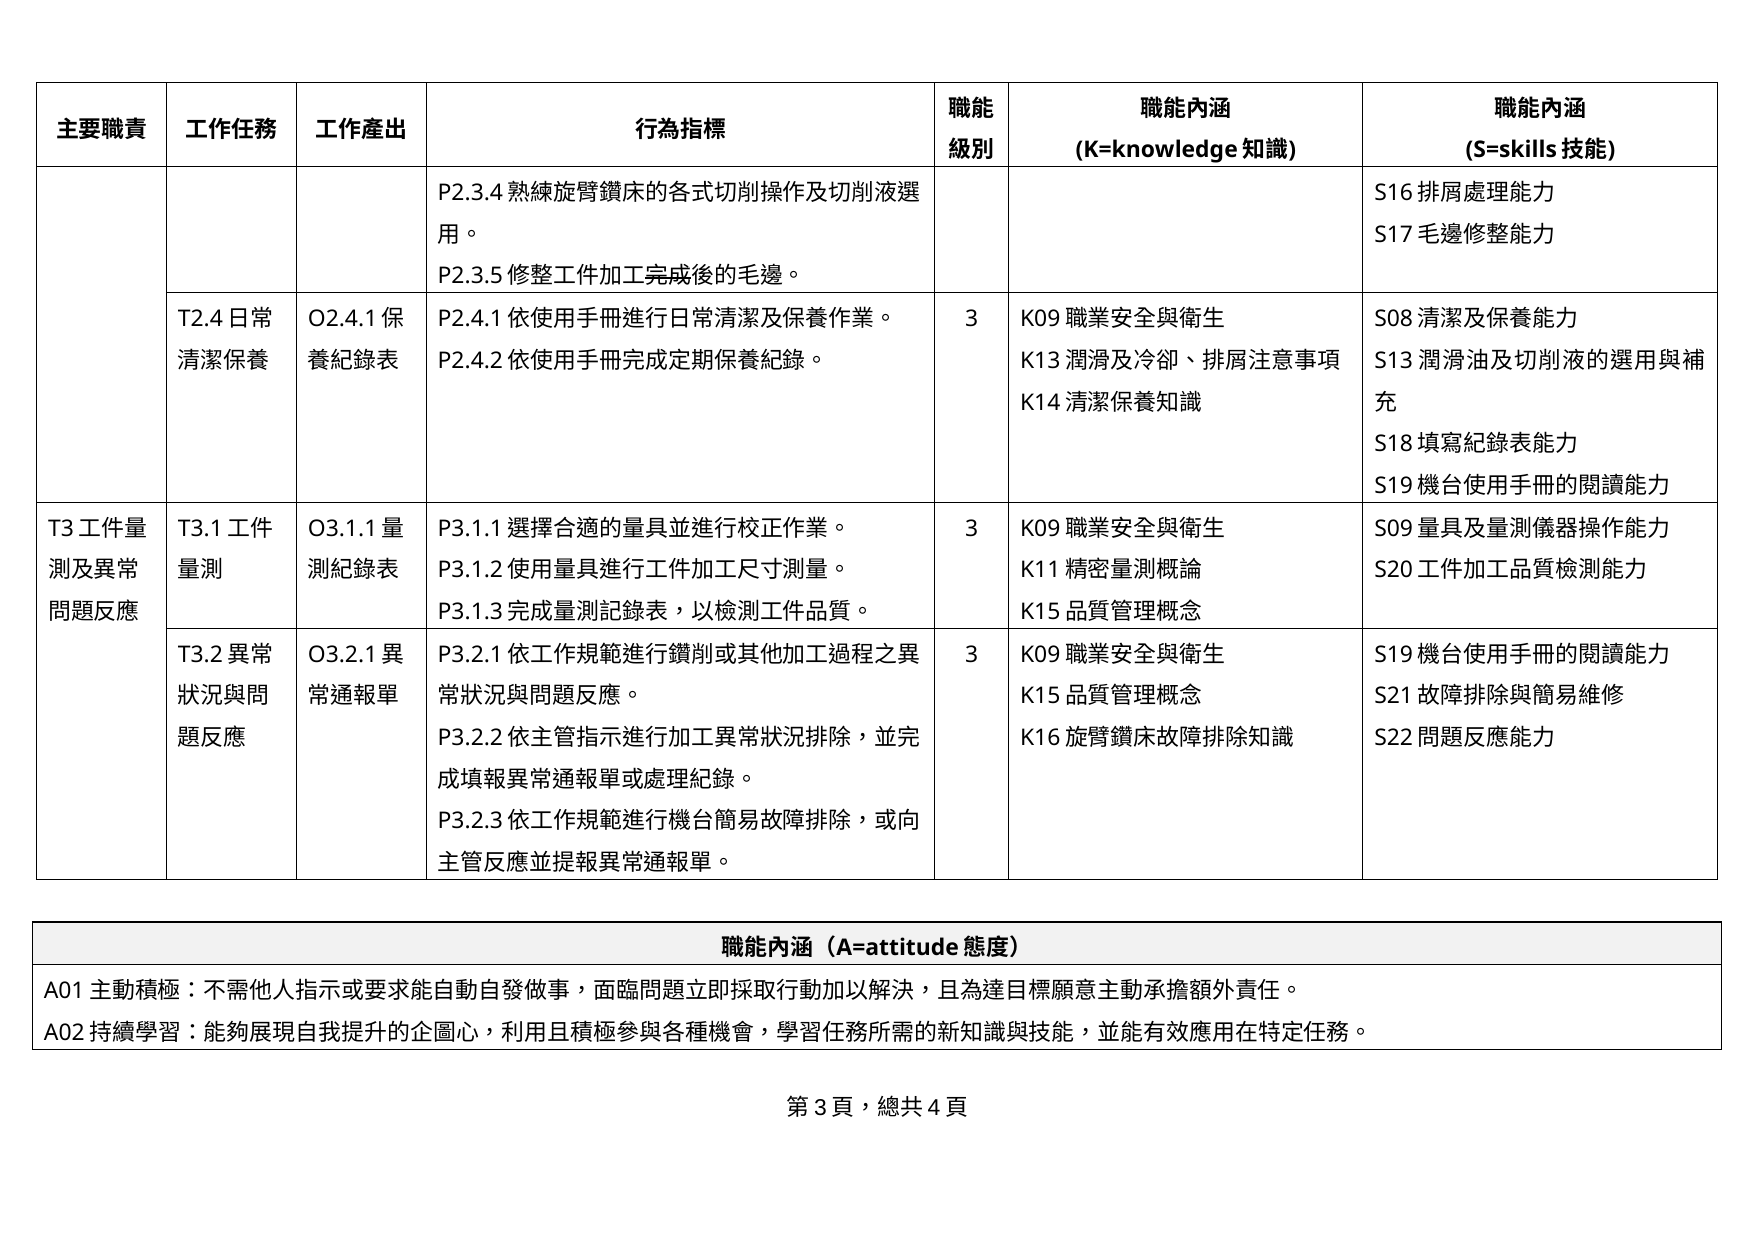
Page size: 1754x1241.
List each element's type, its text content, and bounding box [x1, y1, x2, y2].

table_header 工作產出 [297, 83, 426, 166]
table_cell [935, 167, 1008, 292]
table_cell [297, 167, 426, 292]
table_cell [167, 167, 296, 292]
table_cell A01主動積極：不需他人指示或要求能自動自發做事，面臨問題立即採取行動加以解決，且為達目標願意主動承擔額外責任。 A02持續學習：能夠展現自我提升的企圖心，利用且積極參與各種機會，學習任務所需的新知識與技能，並能有效應用在特定任務。 [33, 965, 1721, 1048]
table_cell [1009, 167, 1362, 292]
table_header 職能內涵 (S=skills技能) [1363, 83, 1717, 166]
table_cell O3.1.1量測紀錄表 [297, 503, 426, 628]
table_cell K09職業安全與衛生 K15品質管理概念 K16旋臂鑽床故障排除知識 [1009, 629, 1362, 879]
table_header 工作任務 [167, 83, 296, 166]
table_cell T3.2異常狀況與問題反應 [167, 629, 296, 879]
table_cell O2.4.1保養紀錄表 [297, 293, 426, 502]
table_cell P2.3.4熟練旋臂鑽床的各式切削操作及切削液選用。 P2.3.5修整工件加工完成後的毛邊。 [427, 167, 934, 292]
table_cell P2.4.1依使用手冊進行日常清潔及保養作業。 P2.4.2依使用手冊完成定期保養紀錄。 [427, 293, 934, 502]
table_cell 3 [935, 629, 1008, 879]
table_cell T2.4日常清潔保養 [167, 293, 296, 502]
table_cell S08清潔及保養能力 S13潤滑油及切削液的選用與補充 S18填寫紀錄表能力 S19機台使用手冊的閱讀能力 [1363, 293, 1717, 502]
table_cell T3.1工件量測 [167, 503, 296, 628]
table_cell O3.2.1異常通報單 [297, 629, 426, 879]
table_cell S09量具及量測儀器操作能力 S20工件加工品質檢測能力 [1363, 503, 1717, 628]
table_cell T3工件量測及異常問題反應 [37, 503, 166, 879]
table_header 主要職責 [37, 83, 166, 166]
table_cell P3.1.1選擇合適的量具並進行校正作業。 P3.1.2使用量具進行工件加工尺寸測量。 P3.1.3完成量測記錄表，以檢測工件品質。 [427, 503, 934, 628]
table_cell K09職業安全與衛生 K13潤滑及冷卻、排屑注意事項 K14清潔保養知識 [1009, 293, 1362, 502]
table_header 職能級別 [935, 83, 1008, 166]
table_cell S16排屑處理能力 S17毛邊修整能力 [1363, 167, 1717, 292]
table_cell 3 [935, 503, 1008, 628]
table_cell 3 [935, 293, 1008, 502]
table_cell S19機台使用手冊的閱讀能力 S21故障排除與簡易維修 S22問題反應能力 [1363, 629, 1717, 879]
table_header 職能內涵（A=attitude態度） [33, 923, 1721, 964]
table_cell K09職業安全與衛生 K11精密量測概論 K15品質管理概念 [1009, 503, 1362, 628]
table_cell P3.2.1依工作規範進行鑽削或其他加工過程之異常狀況與問題反應。 P3.2.2依主管指示進行加工異常狀況排除，並完成填報異常通報單或處理紀錄。 P3.2.3依工作規範進行機台簡易故障排除，或向主管反應並提報異常通報單。 [427, 629, 934, 879]
table_header 職能內涵 (K=knowledge知識) [1009, 83, 1362, 166]
table_header 行為指標 [427, 83, 934, 166]
